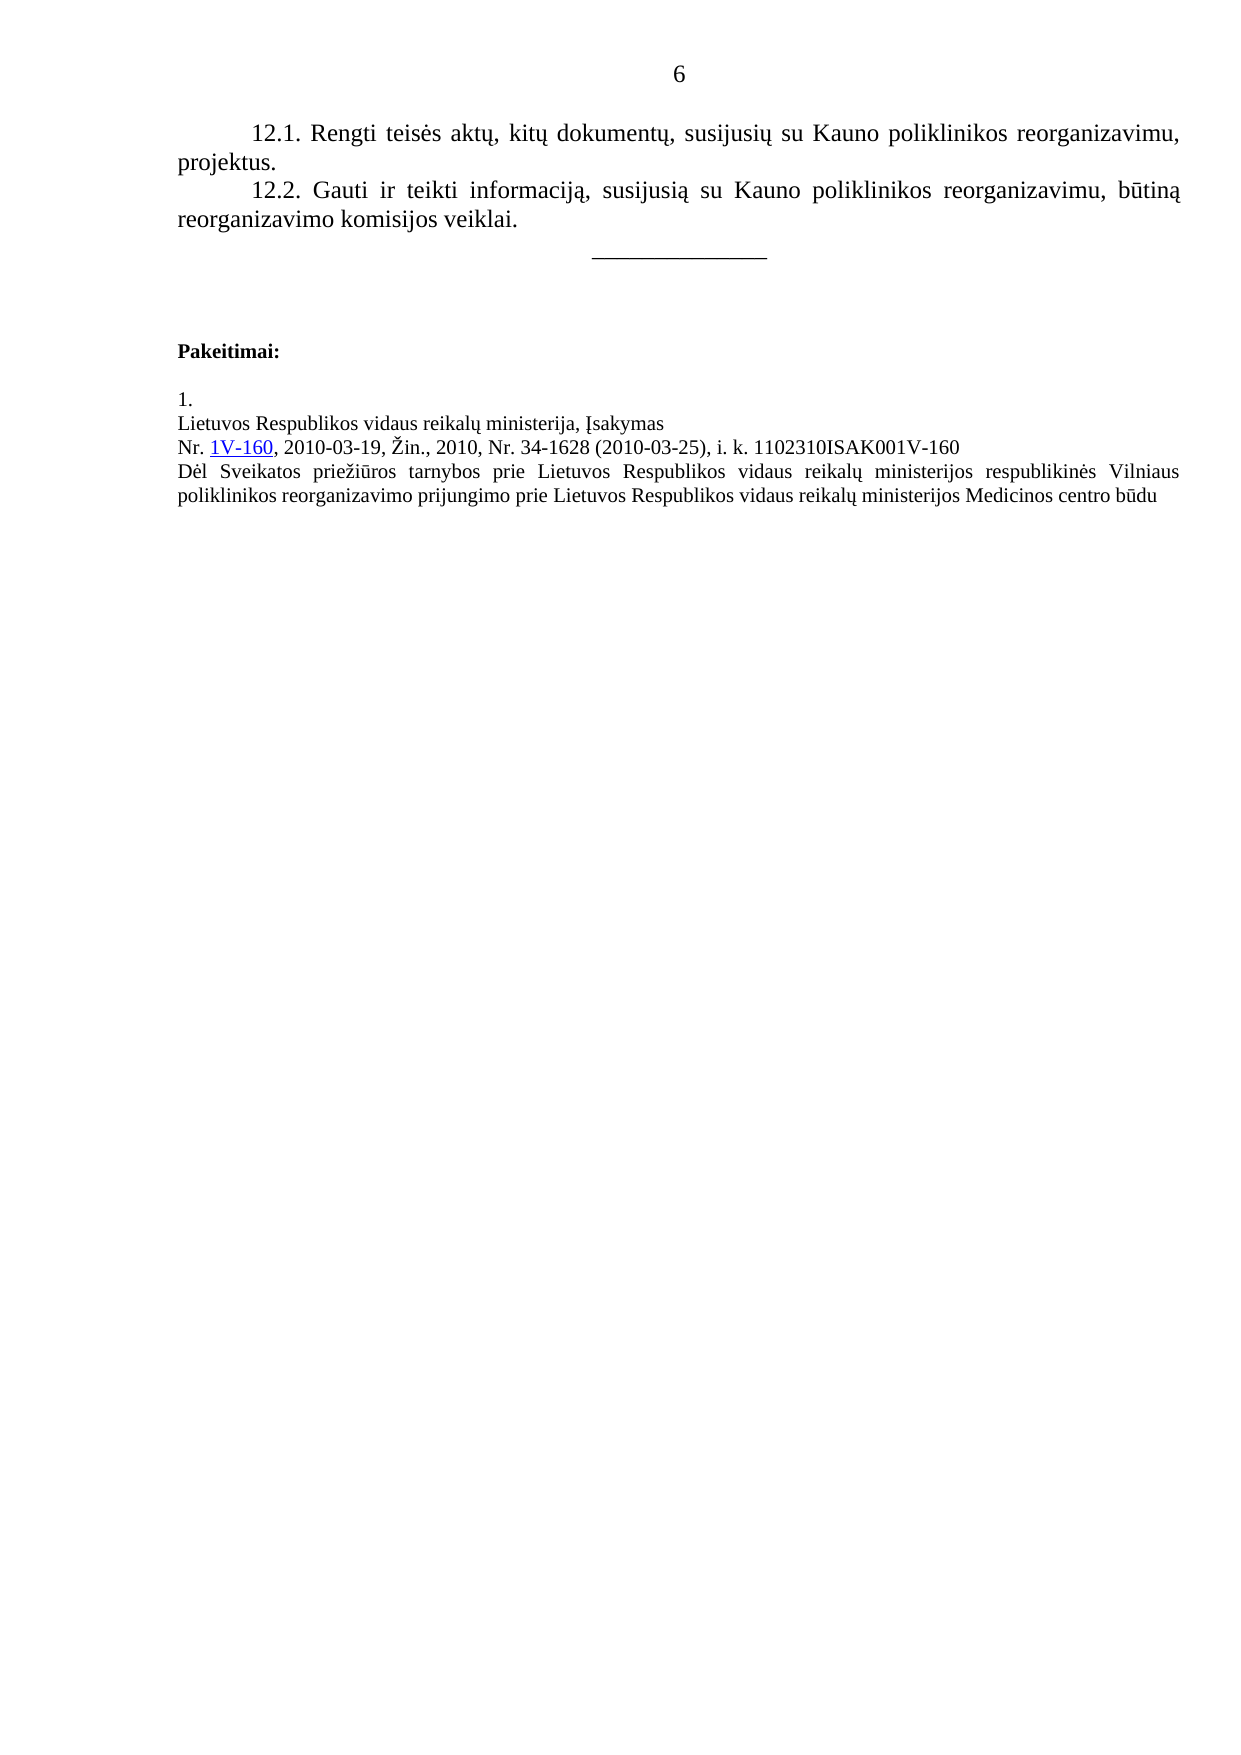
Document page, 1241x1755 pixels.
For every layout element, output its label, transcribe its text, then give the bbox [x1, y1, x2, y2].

text 12.1. Rengti teisės aktų, kitų dokumentų, susijusių su Kauno poliklinikos reorganizavimu, projektus. [177, 118, 1181, 176]
text Pakeitimai: [177, 339, 1181, 363]
text Nr. 1V-160, 2010-03-19, Žin., 2010, Nr. 34-1628 (2010-03-25), i. k. 1102310ISAK001V-160 [177, 435, 1181, 459]
text Dėl Sveikatos priežiūros tarnybos prie Lietuvos Respublikos vidaus reikalų ministerijos respublikinės Vilniaus poliklinikos reorganizavimo prijungimo prie Lietuvos Respublikos vidaus reikalų ministerijos Medicinos centro būdu [177, 459, 1181, 507]
text 1. [177, 387, 1181, 411]
text Lietuvos Respublikos vidaus reikalų ministerija, Įsakymas [177, 411, 1181, 435]
text ______________ [177, 233, 1181, 262]
text 12.2. Gauti ir teikti informaciją, susijusią su Kauno poliklinikos reorganizavimu, būtiną reorganizavimo komisijos veiklai. [177, 176, 1181, 233]
